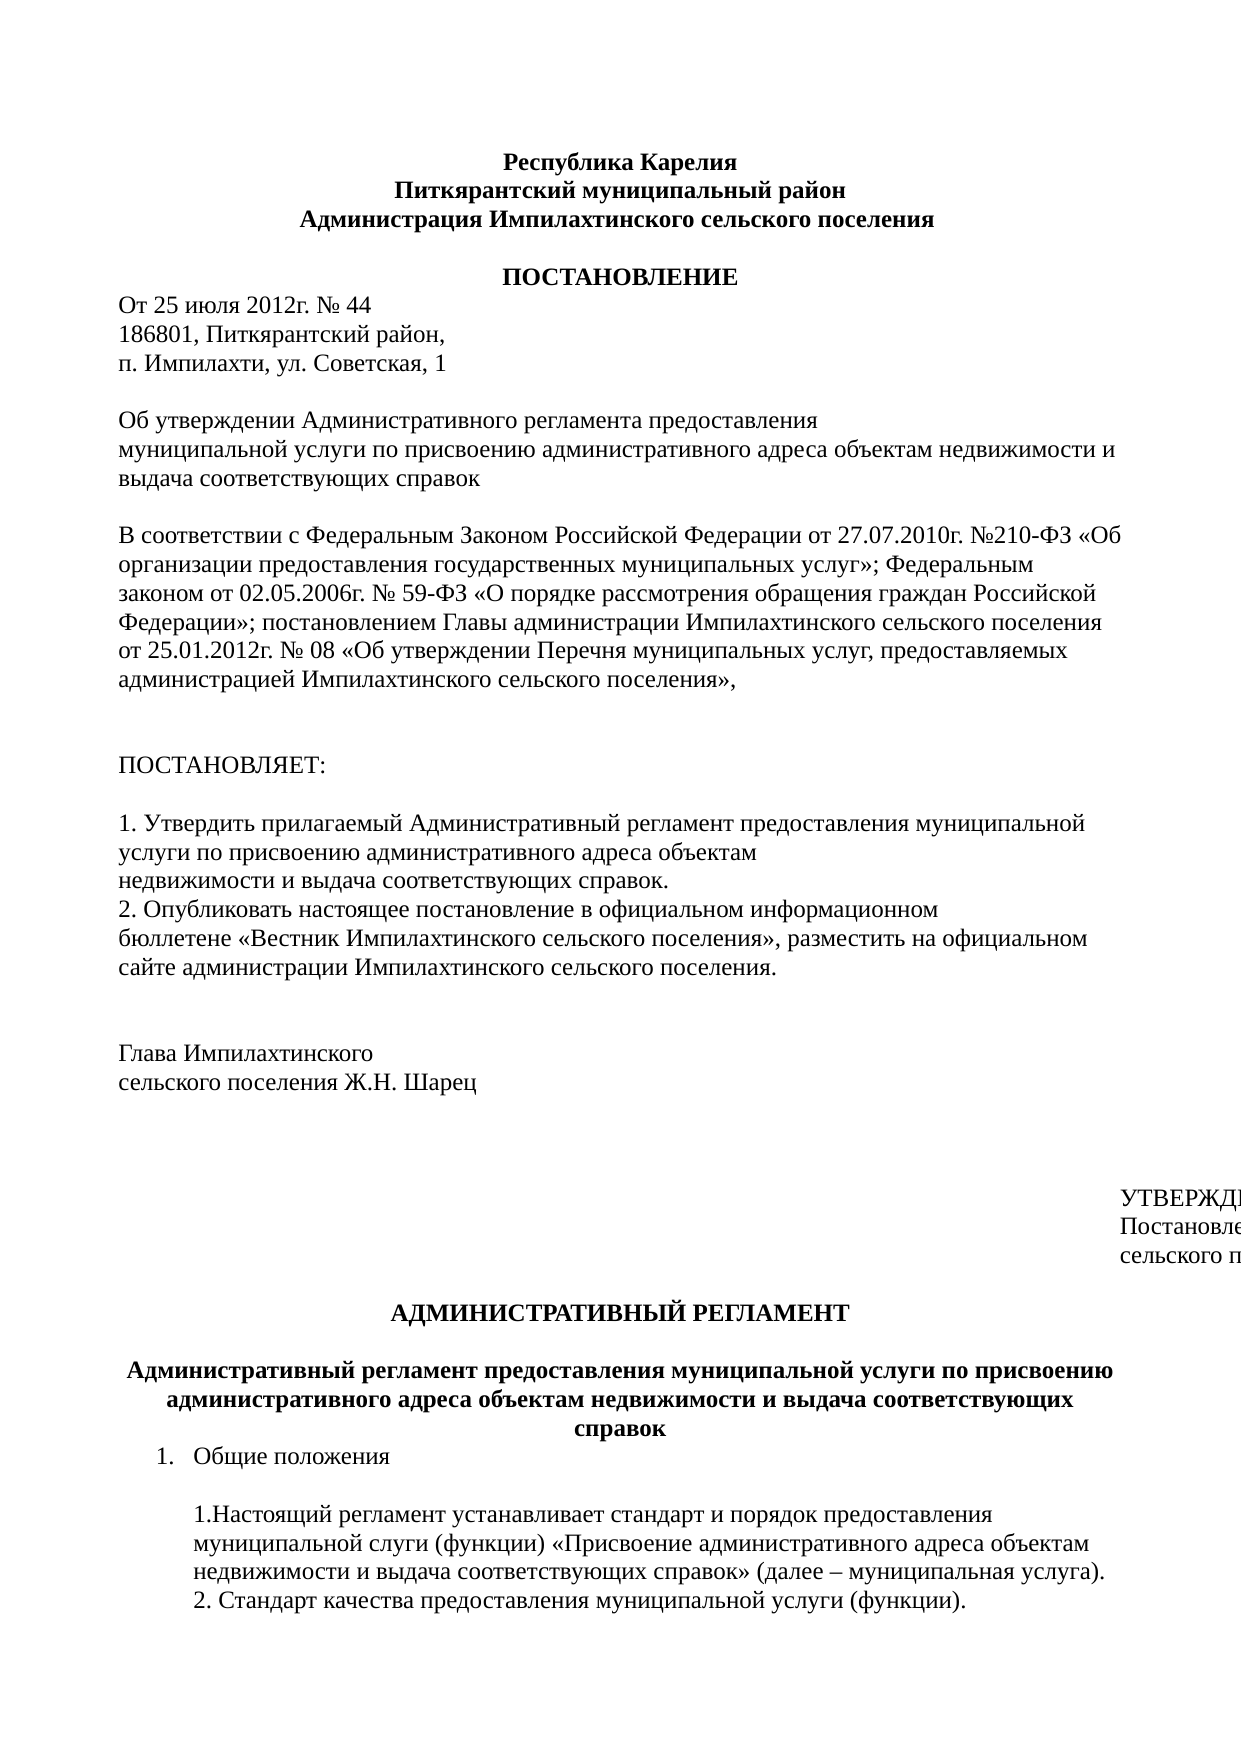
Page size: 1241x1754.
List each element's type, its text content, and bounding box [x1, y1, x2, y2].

text Администрация Импилахтинского сельского поселения [118, 204, 1122, 233]
text Административный регламент предоставления муниципальной услуги по присвоению административного адреса объектам недвижимости и выдача соответствующих справок [118, 1355, 1122, 1441]
text Республика Карелия [118, 147, 1122, 176]
text АДМИНИСТРАТИВНЫЙ РЕГЛАМЕНТ [118, 1298, 1122, 1326]
text Постановлением главы Импилахтинского [1119, 1211, 1240, 1240]
text От 25 июля 2012г. № 44 186801, Питкярантский район, п. Импилахти, ул. Советская, 1 Об утверждении Административного регламента предоставления муниципальной услуги по присвоению административного адреса объектам недвижимости и выдача соответствующих справок В соответствии с Федеральным Законом Российской Федерации от 27.07.2010г. №210-ФЗ «Об организации предоставления государственных муниципальных услуг»; Федеральным законом от 02.05.2006г. № 59-ФЗ «О порядке рассмотрения обращения граждан Российской Федерации»; постановлением Главы администрации Импилахтинского сельского поселения от 25.01.2012г. № 08 «Об утверждении Перечня муниципальных услуг, предоставляемых администрацией Импилахтинского сельского поселения», ПОСТАНОВЛЯЕТ: 1. Утвердить прилагаемый Административный регламент предоставления муниципальной услуги по присвоению административного адреса объектам недвижимости и выдача соответствующих справок. 2. Опубликовать настоящее постановление в официальном информационном бюллетене «Вестник Импилахтинского сельского поселения», разместить на официальном сайте администрации Импилахтинского сельского поселения. Глава Импилахтинского сельского поселения Ж.Н. Шарец [118, 291, 1122, 1153]
text ПОСТАНОВЛЕНИЕ [118, 262, 1122, 291]
text сельского поселения от 25.07.2012г. № 44 [1119, 1240, 1240, 1269]
list Общие положения 1.Настоящий регламент устанавливает стандарт и порядок предоставления муниципальной слуги (функции) «Присвоение административного адреса объектам недвижимости и выдача соответствующих справок» (далее – муниципальная услуга). 2. Стандарт качества предоставления муниципальной услуги (функции). [156, 1441, 1122, 1614]
text УТВЕРЖДЕН [1119, 1183, 1240, 1211]
text Питкярантский муниципальный район [118, 176, 1122, 204]
